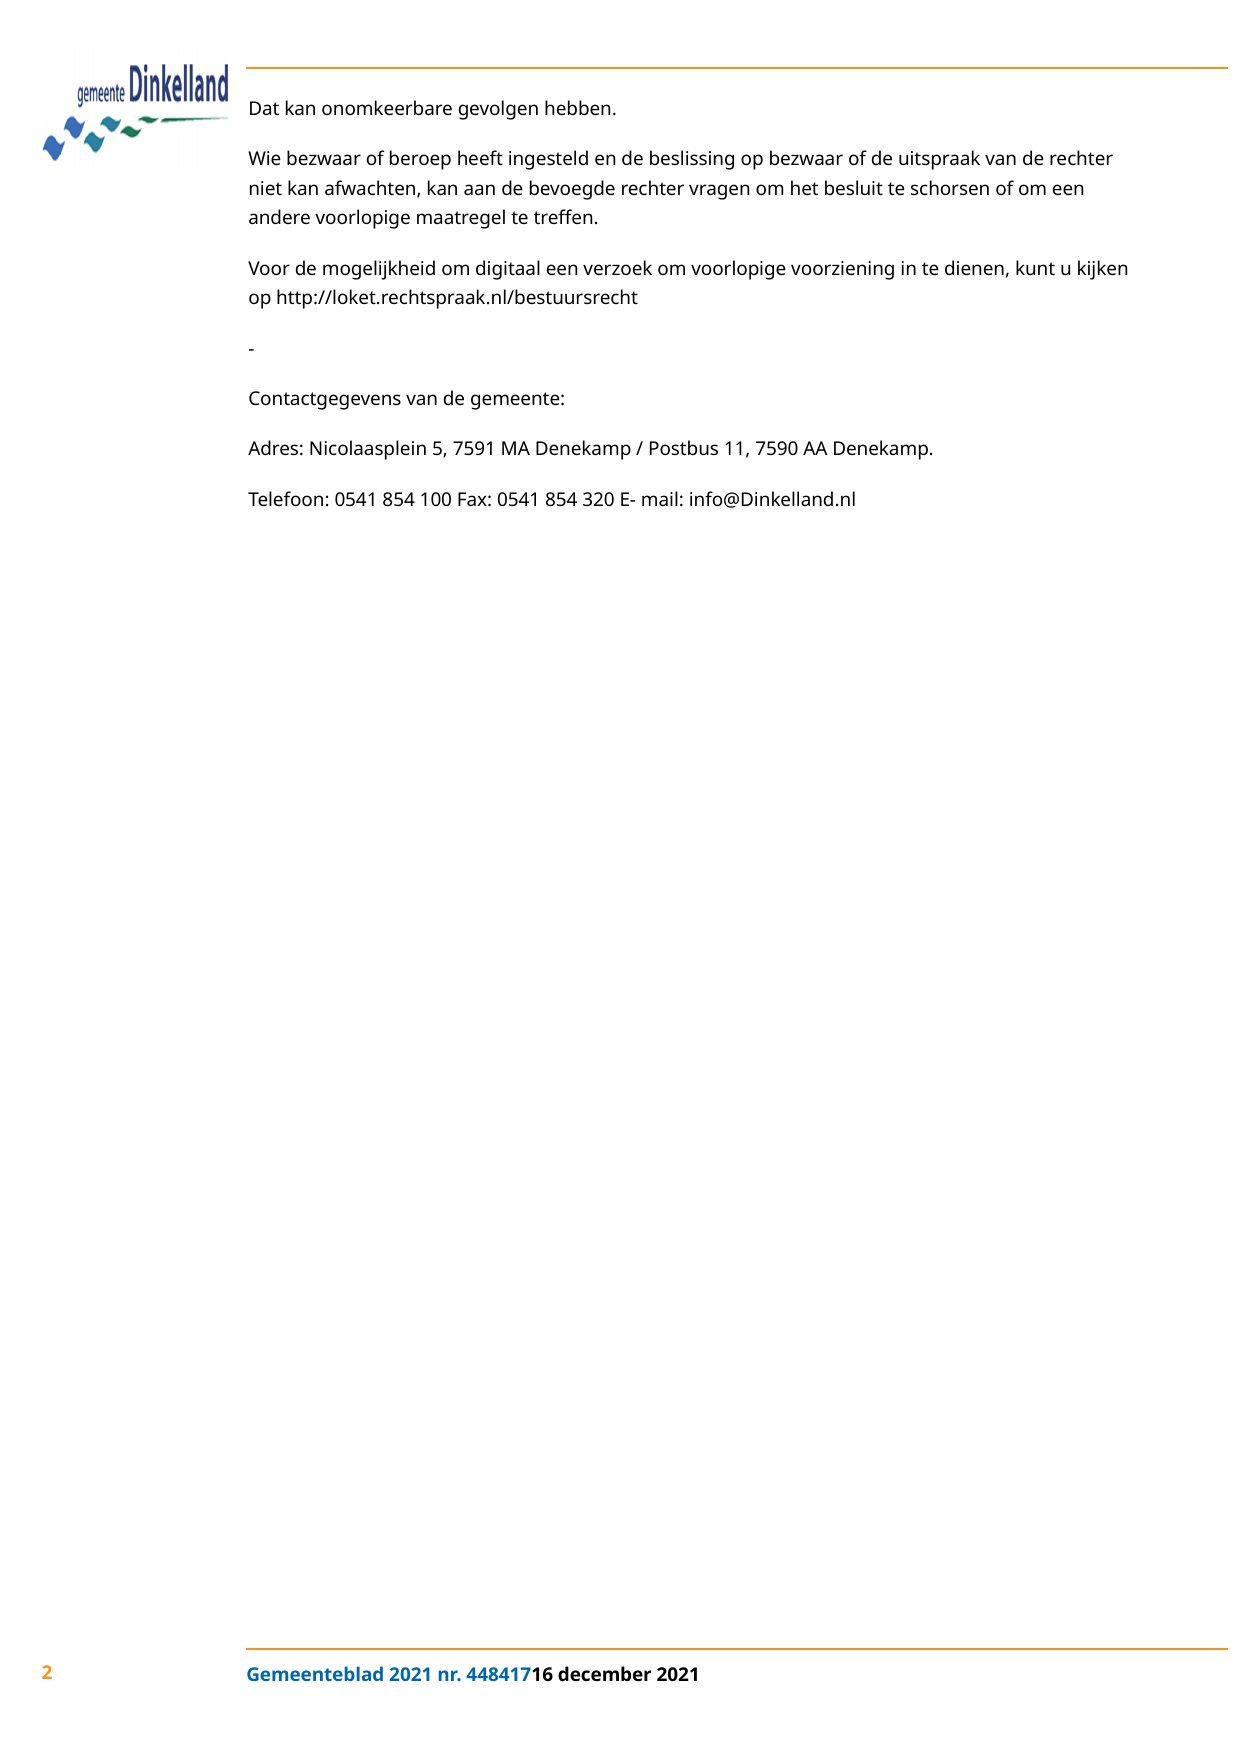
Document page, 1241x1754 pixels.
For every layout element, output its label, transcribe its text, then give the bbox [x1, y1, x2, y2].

text Dat kan onomkeerbare gevolgen hebben. [248, 95, 1152, 121]
text Adres: Nicolaasplein 5, 7591 MA Denekamp / Postbus 11, 7590 AA Denekamp. [248, 436, 1152, 461]
text - [248, 335, 1152, 361]
text Voor de mogelijkheid om digitaal een verzoek om voorlopige voorziening in te dienen, kunt u kijken op http://loket.rechtspraak.nl/bestuursrecht [248, 255, 1152, 310]
picture [41, 47, 231, 172]
text Wie bezwaar of beroep heeft ingesteld en de beslissing op bezwaar of de uitspraak van de rechter niet kan afwachten, kan aan de bevoegde rechter vragen om het besluit te schorsen of om een andere voorlopige maatregel te treffen. [248, 145, 1152, 230]
text Telefoon: 0541 854 100 Fax: 0541 854 320 E- mail: info@Dinkelland.nl [248, 486, 1152, 512]
text Contactgegevens van de gemeente: [248, 385, 1152, 411]
